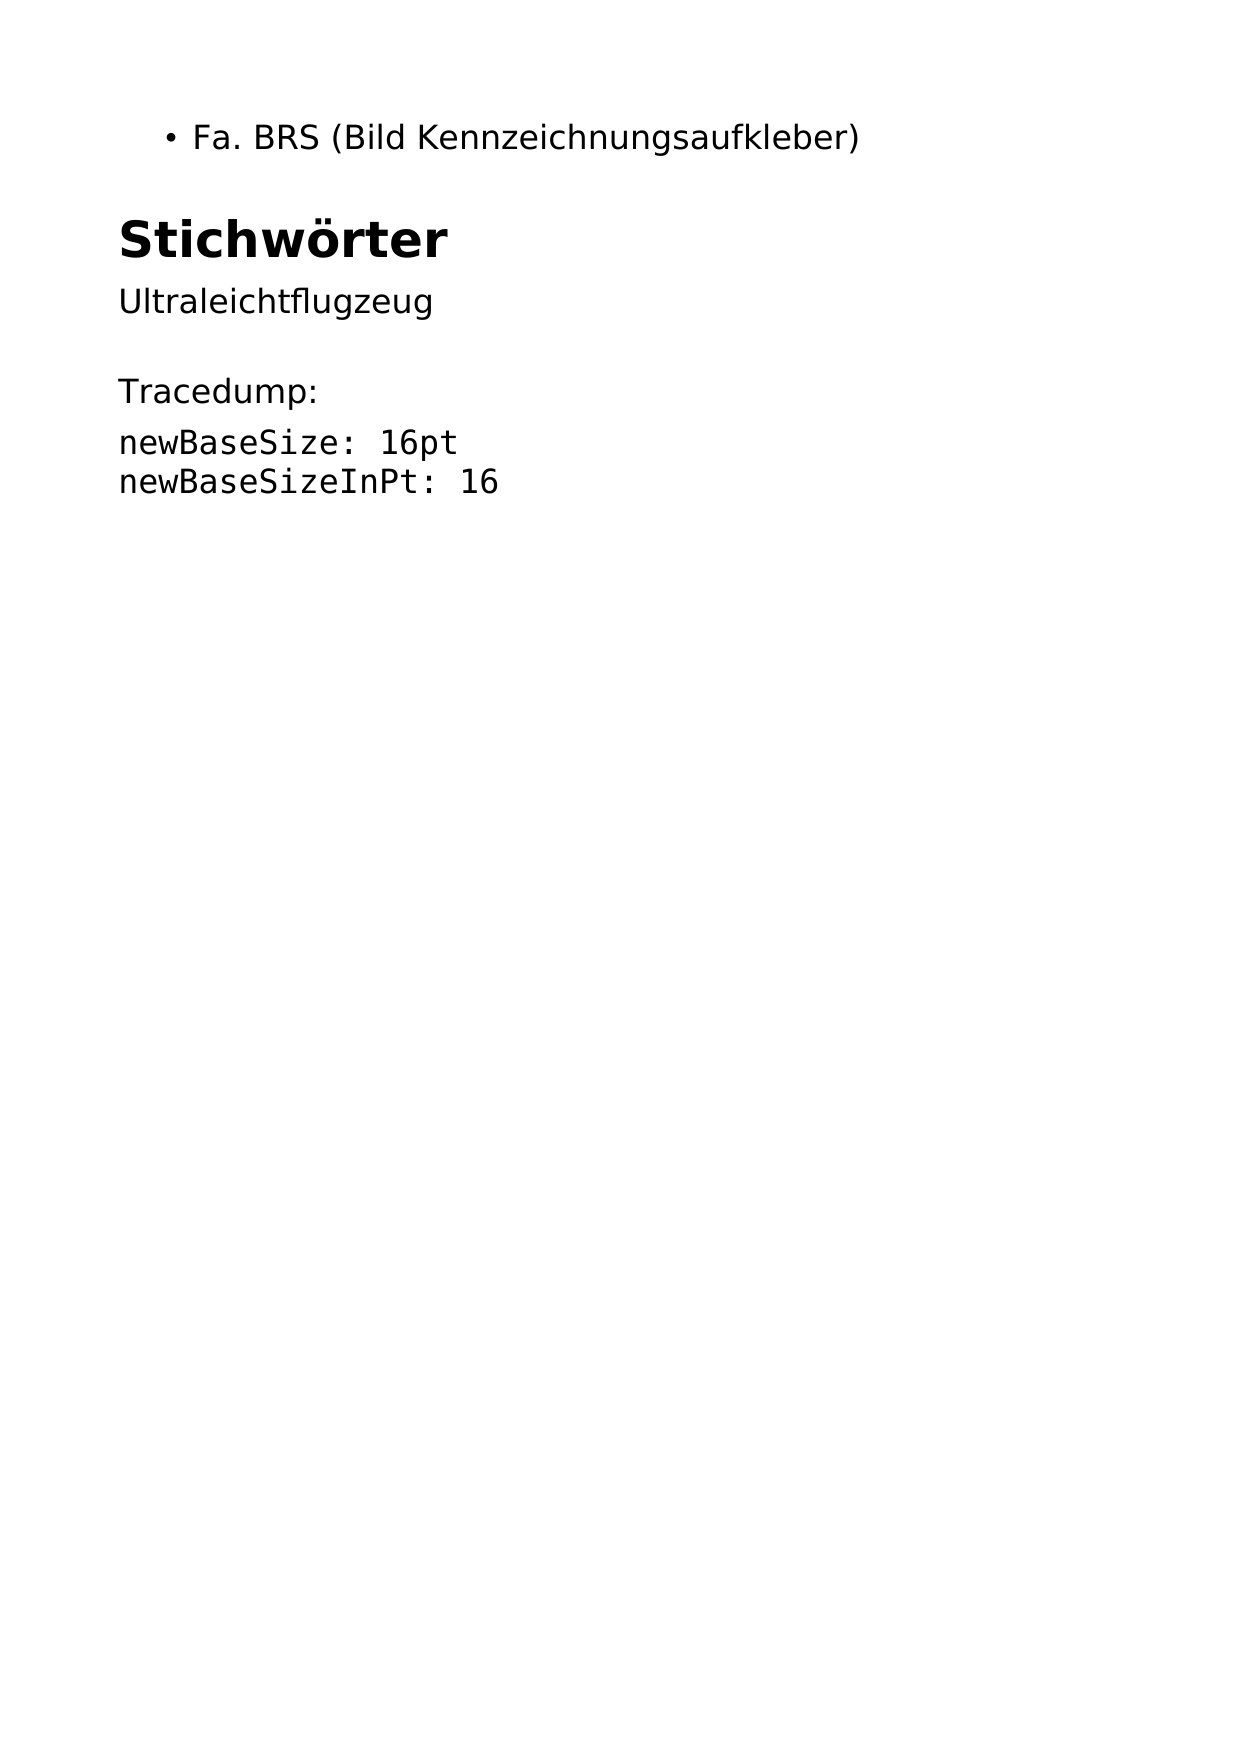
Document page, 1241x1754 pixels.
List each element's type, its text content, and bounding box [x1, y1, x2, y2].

text newBaseSize: 16pt newBaseSizeInPt: 16 [118, 424, 1122, 501]
list Fa. BRS (Bild Kennzeichnungsaufkleber) [177, 118, 1122, 157]
text Tracedump: [118, 333, 1122, 411]
subtitle Stichwörter [118, 211, 1122, 270]
text Ultraleichtflugzeug [118, 282, 1122, 321]
